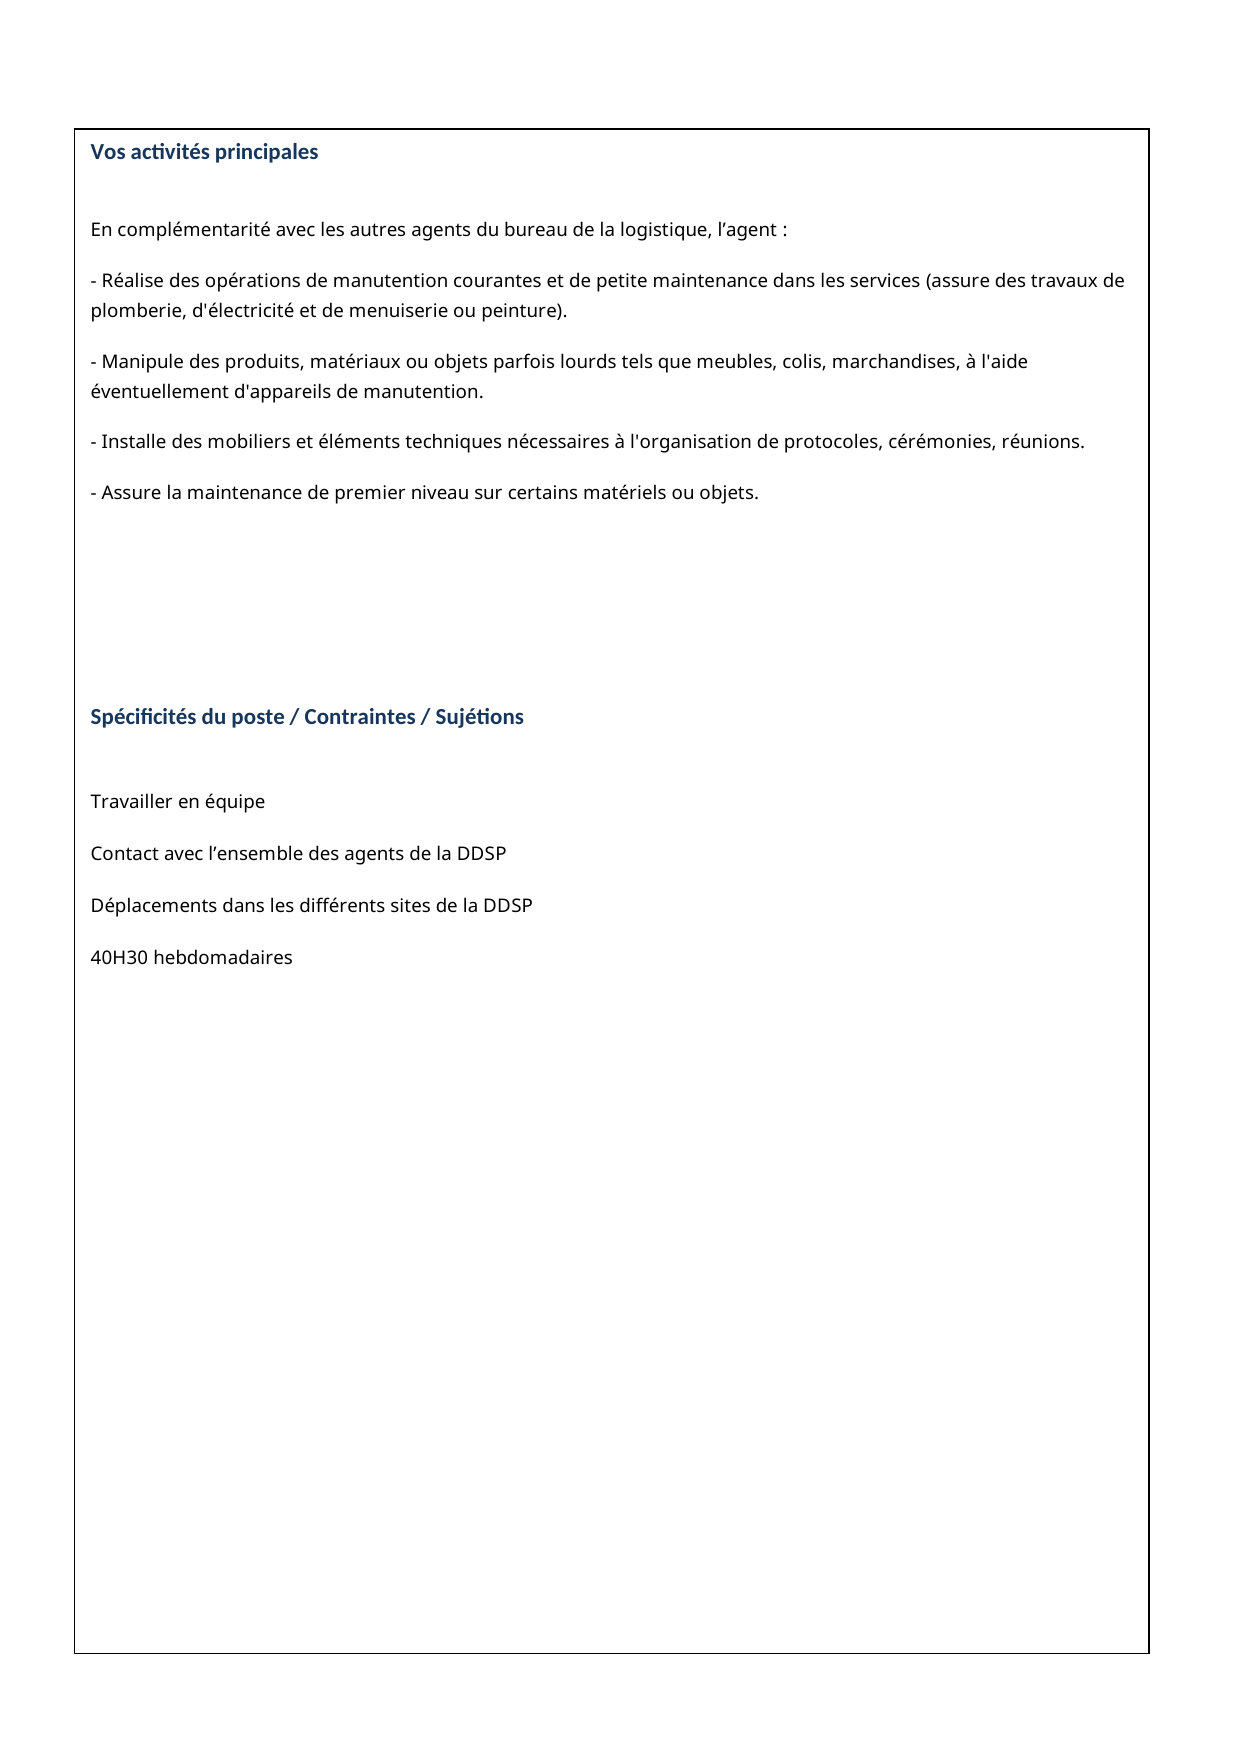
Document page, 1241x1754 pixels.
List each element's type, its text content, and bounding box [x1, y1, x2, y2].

text Déplacements dans les différents sites de la DDSP [90, 892, 1133, 918]
text Travailler en équipe [90, 787, 1133, 813]
text 40H30 hebdomadaires [90, 944, 1133, 970]
text Contact avec l’ensemble des agents de la DDSP [90, 839, 1133, 866]
text - Manipule des produits, matériaux ou objets parfois lourds tels que meubles, colis, marchandises, à l'aide éventuellement d'appareils de manutention. [90, 348, 1133, 404]
text Spécificités du poste / Contraintes / Sujétions [90, 702, 1133, 730]
text En complémentarité avec les autres agents du bureau de la logistique, l’agent : [90, 216, 1133, 242]
text - Assure la maintenance de premier niveau sur certains matériels ou objets. [90, 479, 1133, 505]
text Vos activités principales [90, 137, 1133, 166]
text - Réalise des opérations de manutention courantes et de petite maintenance dans les services (assure des travaux de plomberie, d'électricité et de menuiserie ou peinture). [90, 267, 1133, 323]
text - Installe des mobiliers et éléments techniques nécessaires à l'organisation de protocoles, cérémonies, réunions. [90, 428, 1133, 454]
